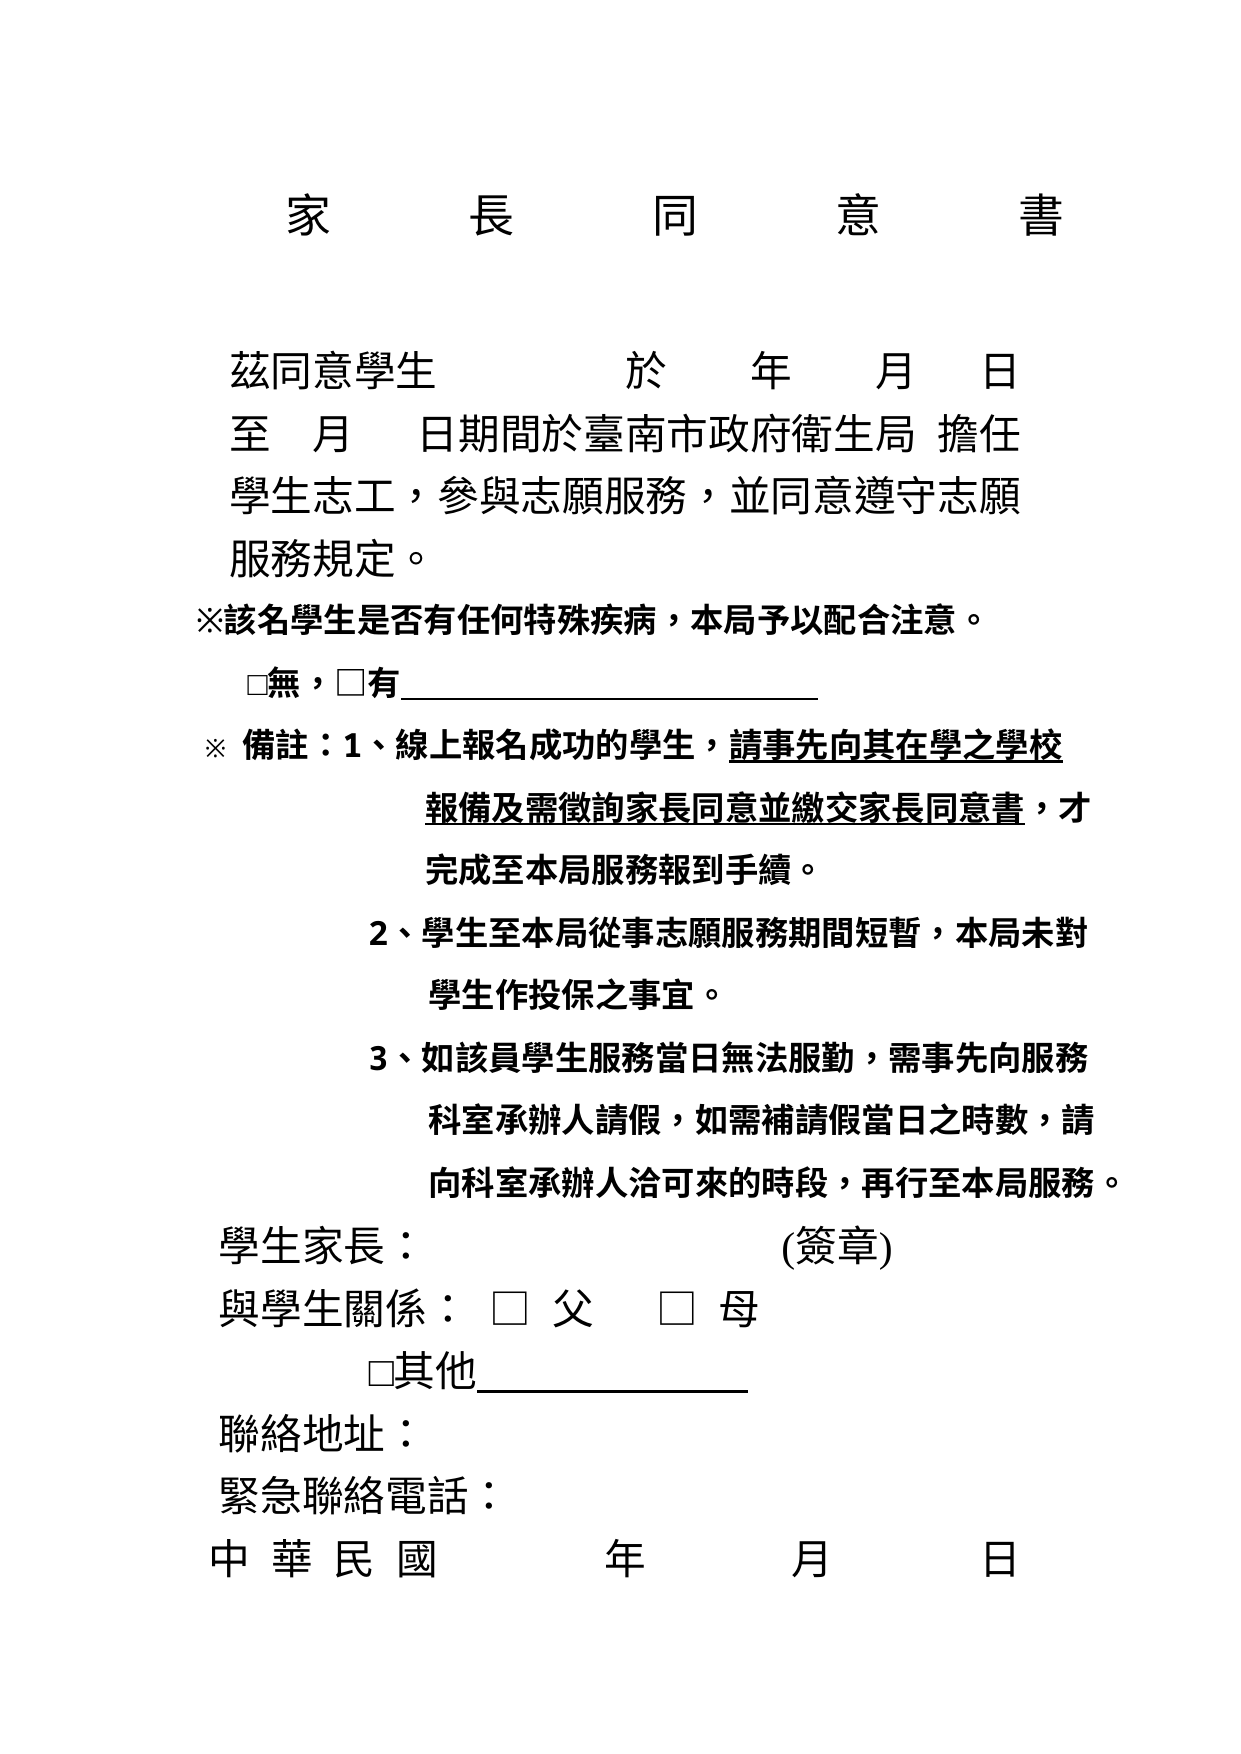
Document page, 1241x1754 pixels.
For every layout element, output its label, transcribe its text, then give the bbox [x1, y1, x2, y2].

text 報備及需徵詢家長同意並繳交家長同意書，才 [205, 764, 1162, 827]
text 2、學生至本局從事志願服務期間短暫，本局未對 [228, 889, 1162, 952]
text 與學生關係： □ 父 □ 母 [187, 1264, 1162, 1327]
text 中 華 民 國 年 月 日 [187, 1514, 1162, 1577]
text □無，□有 [187, 639, 1162, 702]
text 至 月 日期間於臺南市政府衛生局 擔任 [229, 389, 1162, 452]
text 學生家長： (簽章) [187, 1202, 1162, 1264]
text 完成至本局服務報到手續。 [205, 827, 1162, 889]
text 聯絡地址： [187, 1389, 1162, 1452]
text 科室承辦人請假，如需補請假當日之時數，請 [228, 1077, 1162, 1139]
text □其他 [187, 1327, 1162, 1389]
text 向科室承辦人洽可來的時段，再行至本局服務。 [228, 1139, 1162, 1202]
text 緊急聯絡電話： [187, 1452, 1162, 1514]
text ※該名學生是否有任何特殊疾病，本局予以配合注意。 [187, 577, 1162, 639]
text 家 長 同 意 書 [187, 139, 1162, 264]
text 學生志工，參與志願服務，並同意遵守志願 [229, 452, 1162, 514]
text 學生作投保之事宜。 [228, 952, 1162, 1014]
text 服務規定。 [229, 514, 1162, 577]
text 3、如該員學生服務當日無法服勤，需事先向服務 [228, 1014, 1162, 1077]
text 茲同意學生 於 年 月 日 [229, 327, 1162, 389]
list 備註：1、線上報名成功的學生，請事先向其在學之學校 [205, 702, 1162, 764]
